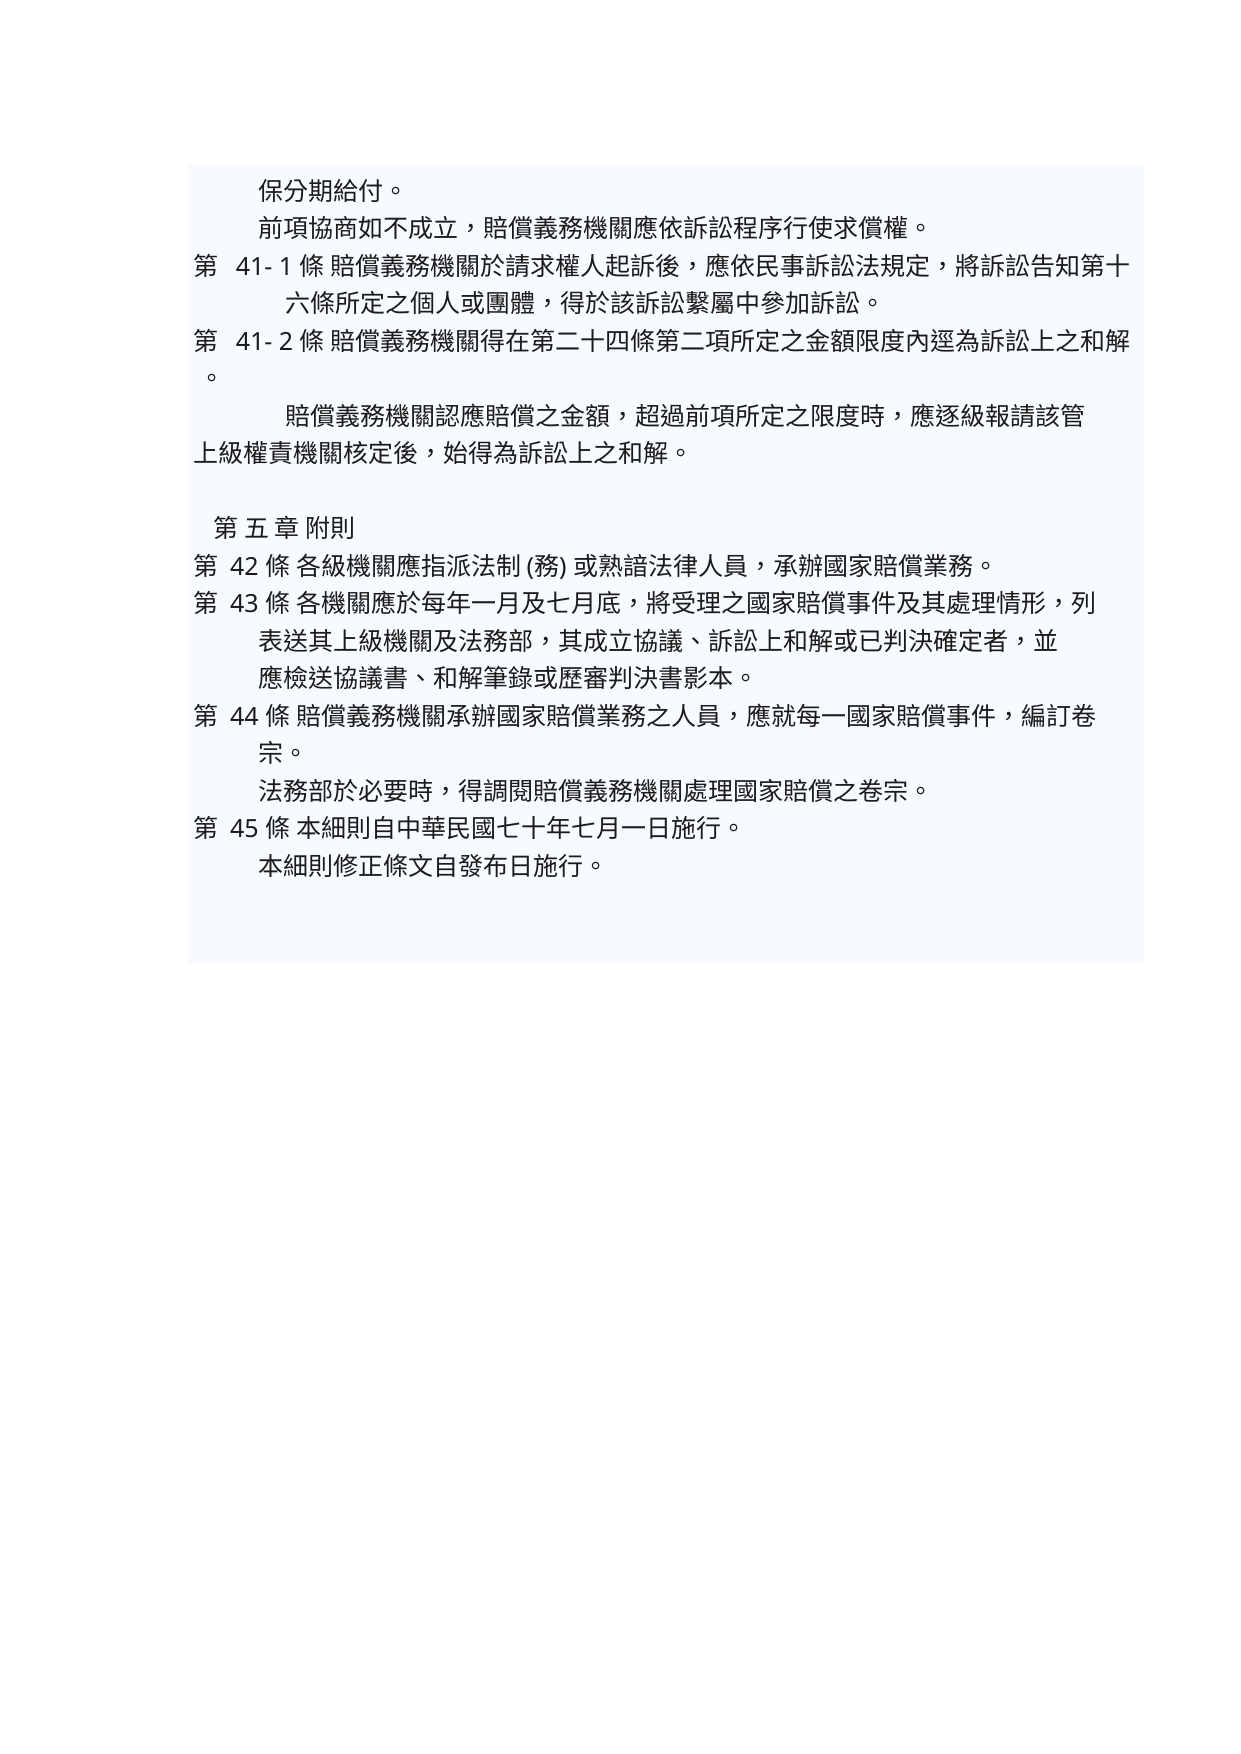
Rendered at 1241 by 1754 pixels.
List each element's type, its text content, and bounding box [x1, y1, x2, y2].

table_header 保分期給付。 前項協商如不成立，賠償義務機關應依訴訟程序行使求償權。 第 41- 1 條 賠償義務機關於請求權人起訴後，應依民事訴訟法規定，將訴訟告知第十 六條所定之個人或團體，得於該訴訟繫屬中參加訴訟。 第 41- 2 條 賠償義務機關得在第二十四條第二項所定之金額限度內逕為訴訟上之和解 。 賠償義務機關認應賠償之金額，超過前項所定之限度時，應逐級報請該管 上級權責機關核定後，始得為訴訟上之和解。 第 五 章 附則 第 42 條 各級機關應指派法制 (務) 或熟諳法律人員，承辦國家賠償業務。 第 43 條 各機關應於每年一月及七月底，將受理之國家賠償事件及其處理情形，列 表送其上級機關及法務部，其成立協議、訴訟上和解或已判決確定者，並 應檢送協議書、和解筆錄或歷審判決書影本。 第 44 條 賠償義務機關承辦國家賠償業務之人員，應就每一國家賠償事件，編訂卷 宗。 法務部於必要時，得調閱賠償義務機關處理國家賠償之卷宗。 第 45 條 本細則自中華民國七十年七月一日施行。 本細則修正條文自發布日施行。 [188, 164, 1144, 964]
